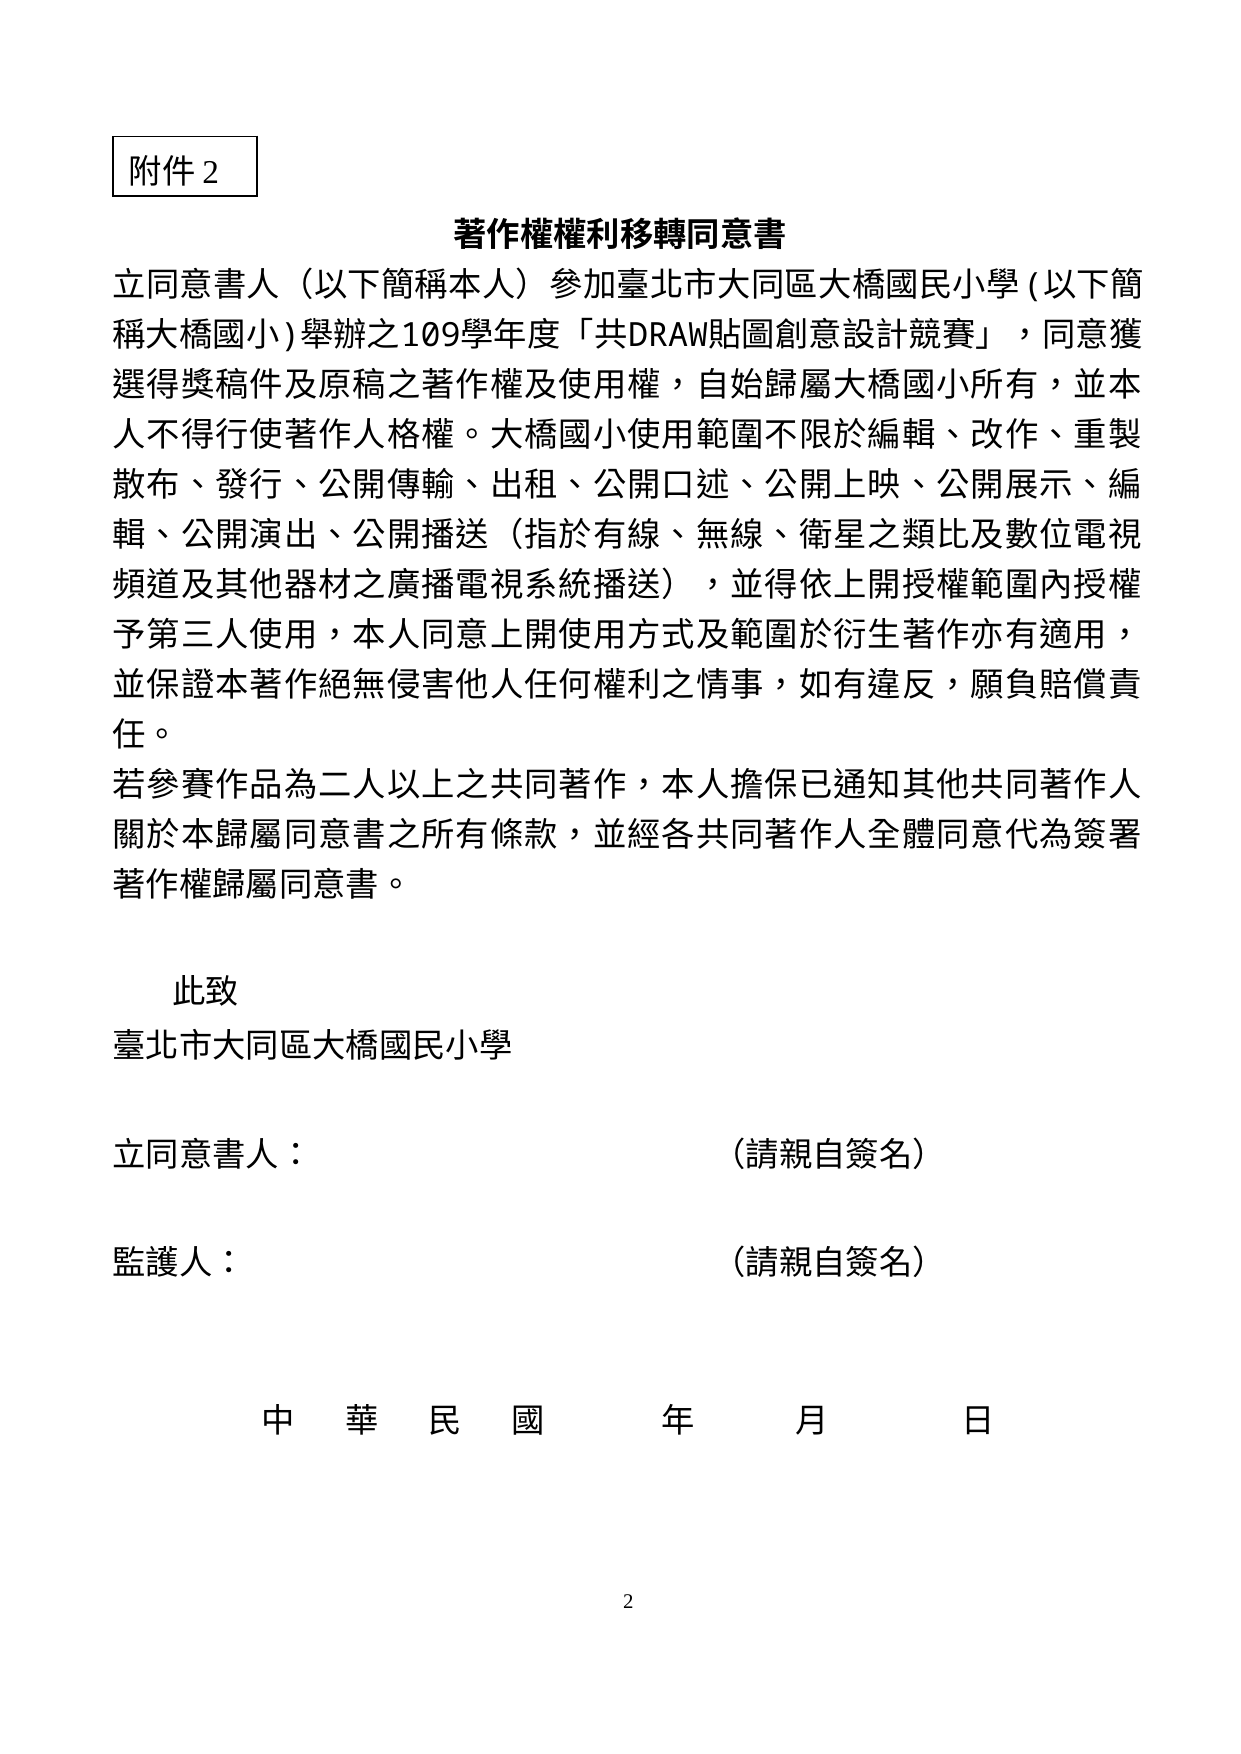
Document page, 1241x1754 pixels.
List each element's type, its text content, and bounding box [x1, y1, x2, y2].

text 立同意書人： （請親自簽名） [112, 1123, 1144, 1177]
text 此致 [112, 960, 1144, 1014]
text 著作權權利移轉同意書 [112, 208, 1144, 256]
text 中 華 民 國 年 月 日 [112, 1393, 1144, 1442]
text 附件2 [129, 145, 241, 187]
text 臺北市大同區大橋國民小學 [112, 1014, 1144, 1068]
text 監護人： （請親自簽名） [112, 1231, 1144, 1285]
text 若參賽作品為二人以上之共同著作，本人擔保已通知其他共同著作人關於本歸屬同意書之所有條款，並經各共同著作人全體同意代為簽署著作權歸屬同意書。 [112, 756, 1144, 906]
text 立同意書人（以下簡稱本人）參加臺北市大同區大橋國民小學(以下簡稱大橋國小)舉辦之109學年度「共DRAW貼圖創意設計競賽」，同意獲選得獎稿件及原稿之著作權及使用權，自始歸屬大橋國小所有，並本人不得行使著作人格權。大橋國小使用範圍不限於編輯、改作、重製、散布、發行、公開傳輸、出租、公開口述、公開上映、公開展示、編輯、公開演出、公開播送（指於有線、無線、衛星之類比及數位電視頻道及其他器材之廣播電視系統播送），並得依上開授權範圍內授權予第三人使用，本人同意上開使用方式及範圍於衍生著作亦有適用，並保證本著作絕無侵害他人任何權利之情事，如有違反，願負賠償責任。 [112, 256, 1144, 756]
